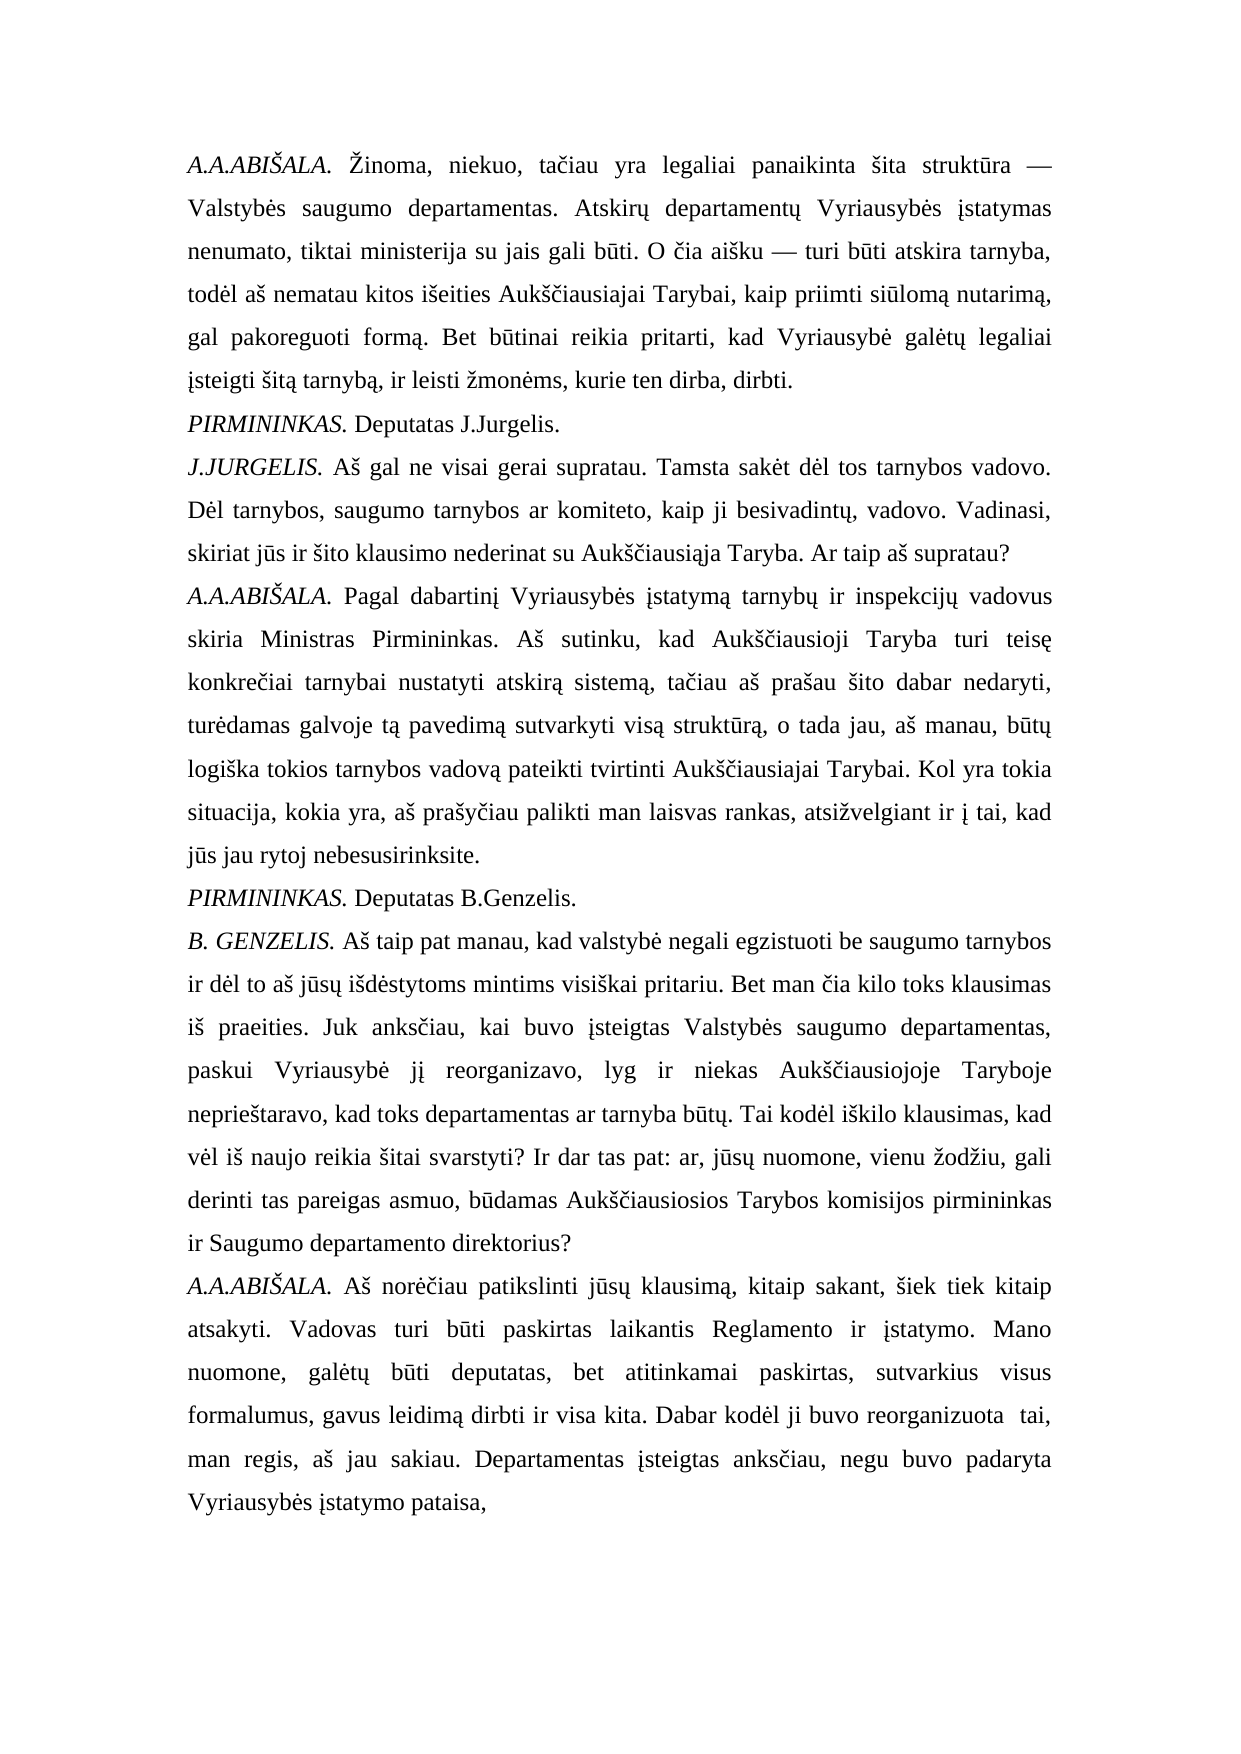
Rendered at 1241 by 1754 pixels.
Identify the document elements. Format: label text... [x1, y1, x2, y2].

text J.JURGELIS. Aš gal ne visai gerai supratau. Tamsta sakėt dėl tos tarnybos vadovo. Dėl tarnybos, saugumo tarnybos ar komiteto, kaip ji besivadintų, vadovo. Vadinasi, skiriat jūs ir šito klausimo nederinat su Aukščiausiąja Taryba. Ar taip aš supratau? [187, 452, 1053, 567]
text PIRMININKAS. Deputatas B.Genzelis. [187, 883, 1053, 912]
text A.A.ABIŠALA. Aš norėčiau patikslinti jūsų klausimą, kitaip sakant, šiek tiek kitaip atsakyti. Vadovas turi būti paskirtas laikantis Reglamento ir įstatymo. Mano nuomone, galėtų būti deputatas, bet atitinkamai paskirtas, sutvarkius visus formalumus, gavus leidimą dirbti ir visa kita. Dabar kodėl ji buvo reorganizuota tai, man regis, aš jau sakiau. Departamentas įsteigtas anksčiau, negu buvo padaryta Vyriausybės įstatymo pataisa, [187, 1271, 1053, 1516]
text PIRMININKAS. Deputatas J.Jurgelis. [187, 409, 1053, 437]
text A.A.ABIŠALA. Žinoma, niekuo, tačiau yra legaliai panaikinta šita struktūra — Valstybės saugumo departamentas. Atskirų departamentų Vyriausybės įstatymas nenumato, tiktai ministerija su jais gali būti. O čia aišku — turi būti atskira tarnyba, todėl aš nematau kitos išeities Aukščiausiajai Tarybai, kaip priimti siūlomą nutarimą, gal pakoreguoti formą. Bet būtinai reikia pritarti, kad Vyriausybė galėtų legaliai įsteigti šitą tarnybą, ir leisti žmonėms, kurie ten dirba, dirbti. [187, 150, 1053, 394]
text B. GENZELIS. Aš taip pat manau, kad valstybė negali egzistuoti be saugumo tarnybos ir dėl to aš jūsų išdėstytoms mintims visiškai pritariu. Bet man čia kilo toks klausimas iš praeities. Juk anksčiau, kai buvo įsteigtas Valstybės saugumo departamentas, paskui Vyriausybė jį reorganizavo, lyg ir niekas Aukščiausiojoje Taryboje neprieštaravo, kad toks departamentas ar tarnyba būtų. Tai kodėl iškilo klausimas, kad vėl iš naujo reikia šitai svarstyti? Ir dar tas pat: ar, jūsų nuomone, vienu žodžiu, gali derinti tas pareigas asmuo, būdamas Aukščiausiosios Tarybos komisijos pirmininkas ir Saugumo departamento direktorius? [187, 926, 1053, 1257]
text A.A.ABIŠALA. Pagal dabartinį Vyriausybės įstatymą tarnybų ir inspekcijų vadovus skiria Ministras Pirmininkas. Aš sutinku, kad Aukščiausioji Taryba turi teisę konkrečiai tarnybai nustatyti atskirą sistemą, tačiau aš prašau šito dabar nedaryti, turėdamas galvoje tą pavedimą sutvarkyti visą struktūrą, o tada jau, aš manau, būtų logiška tokios tarnybos vadovą pateikti tvirtinti Aukščiausiajai Tarybai. Kol yra tokia situacija, kokia yra, aš prašyčiau palikti man laisvas rankas, atsižvelgiant ir į tai, kad jūs jau rytoj nebesusirinksite. [187, 581, 1053, 869]
